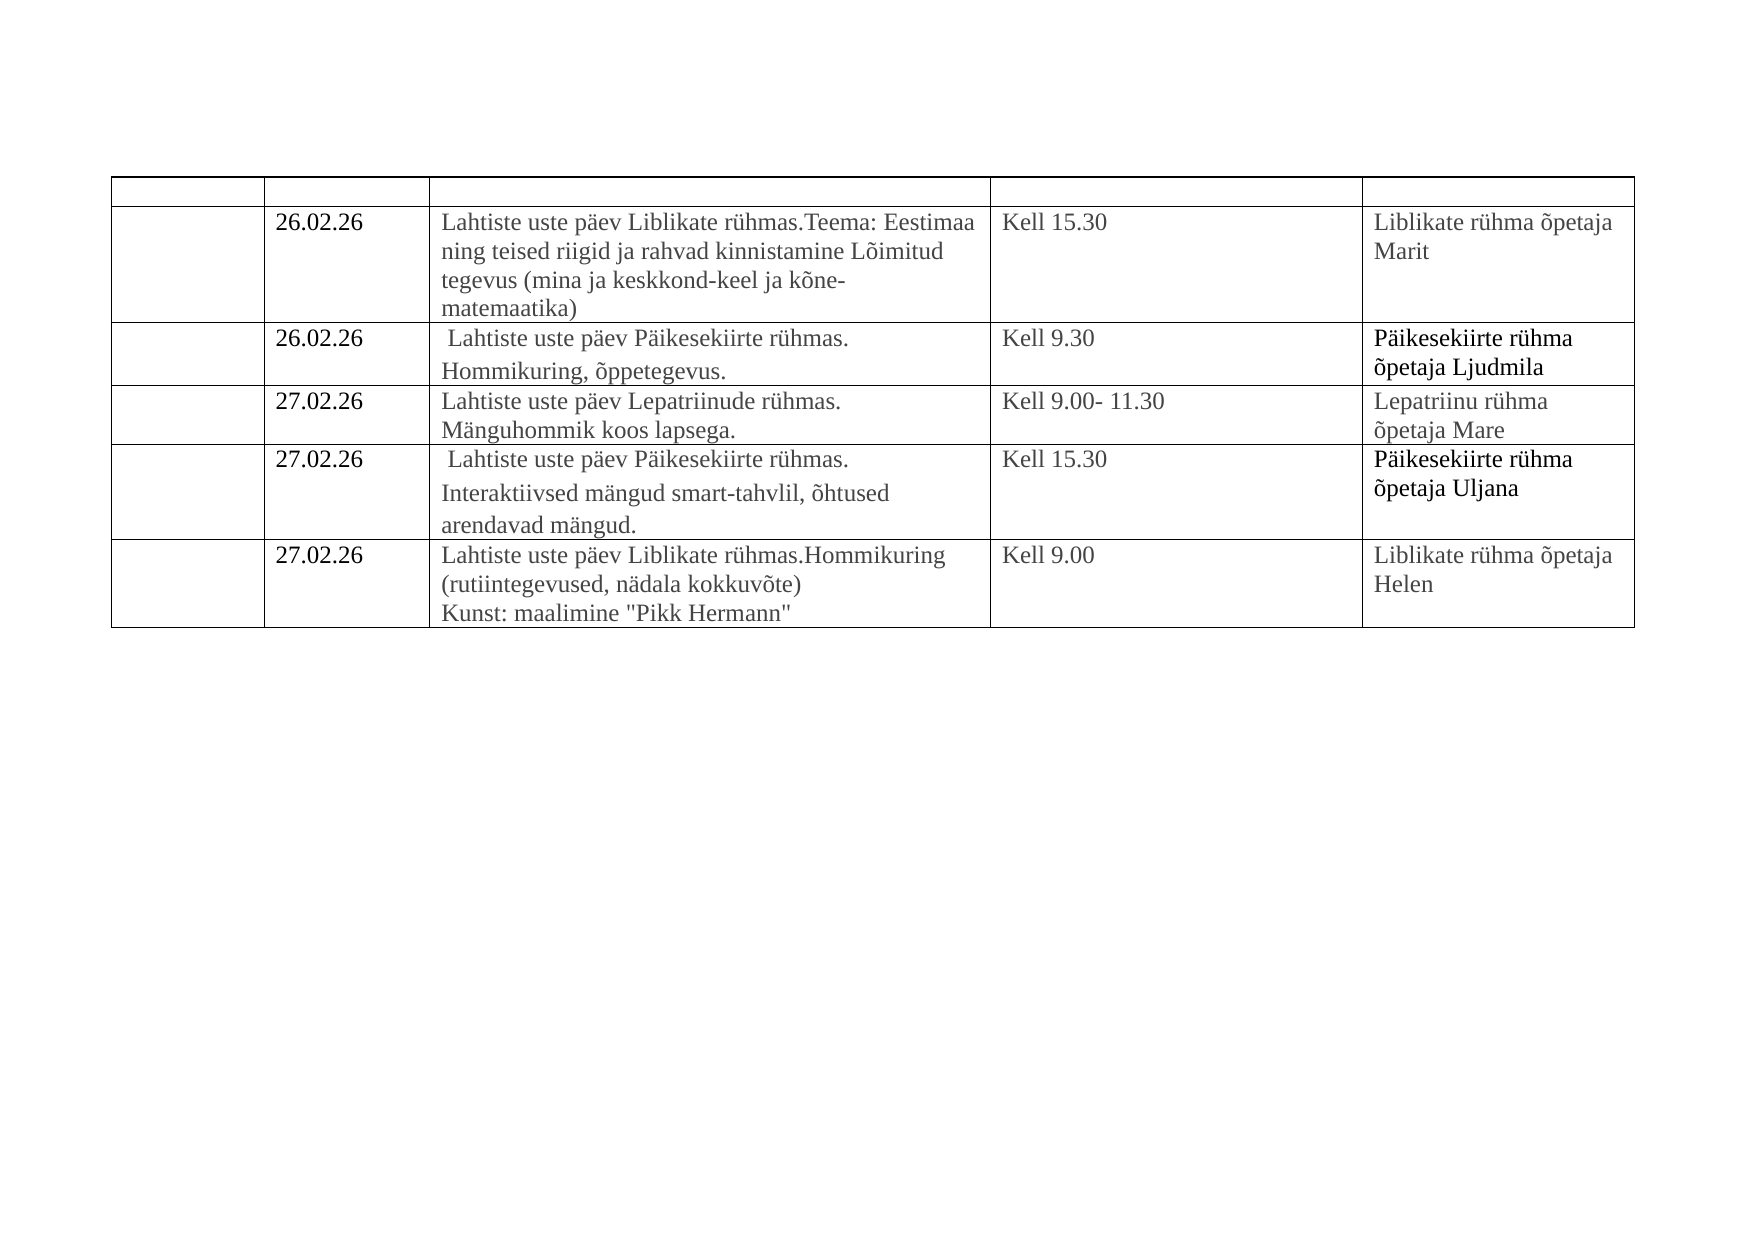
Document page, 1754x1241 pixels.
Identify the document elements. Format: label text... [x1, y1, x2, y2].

table_cell Kell 15.30 [991, 445, 1362, 539]
table_cell [430, 178, 990, 206]
table_cell Liblikate rühma õpetaja Marit [1363, 207, 1634, 322]
table_cell [112, 445, 264, 539]
table_cell Lahtiste uste päev Päikesekiirte rühmas. Hommikuring, õppetegevus. [430, 323, 990, 385]
table_cell Lahtiste uste päev Liblikate rühmas.Teema: Eestimaa ning teised riigid ja rahvad kinnistamine Lõimitud tegevus (mina ja keskkond-keel ja kõne- matemaatika) [430, 207, 990, 322]
table_cell [112, 386, 264, 443]
table_cell Lahtiste uste päev Lepatriinude rühmas. Mänguhommik koos lapsega. [430, 386, 990, 443]
table_cell Liblikate rühma õpetaja Helen [1363, 540, 1634, 627]
table_cell [112, 207, 264, 322]
table_cell Kell 9.30 [991, 323, 1362, 385]
table_cell Päikesekiirte rühma õpetaja Uljana [1363, 445, 1634, 539]
table_cell [991, 178, 1362, 206]
table_cell [112, 323, 264, 385]
table_cell Kell 9.00 [991, 540, 1362, 627]
table_cell Kell 9.00- 11.30 [991, 386, 1362, 443]
table_cell 27.02.26 [265, 386, 429, 443]
table_cell [1363, 178, 1634, 206]
table_cell 26.02.26 [265, 207, 429, 322]
table_cell Kell 15.30 [991, 207, 1362, 322]
table_cell Päikesekiirte rühma õpetaja Ljudmila [1363, 323, 1634, 385]
table_cell Lahtiste uste päev Liblikate rühmas.Hommikuring (rutiintegevused, nädala kokkuvõte) Kunst: maalimine "Pikk Hermann" [430, 540, 990, 627]
table_cell 27.02.26 [265, 445, 429, 539]
table_cell 27.02.26 [265, 540, 429, 627]
table_cell Lepatriinu rühma õpetaja Mare [1363, 386, 1634, 443]
table_cell [265, 178, 429, 206]
table_cell [112, 540, 264, 627]
table_cell 26.02.26 [265, 323, 429, 385]
table_cell [112, 178, 264, 206]
table_cell Lahtiste uste päev Päikesekiirte rühmas. Interaktiivsed mängud smart-tahvlil, õhtused arendavad mängud. [430, 445, 990, 539]
